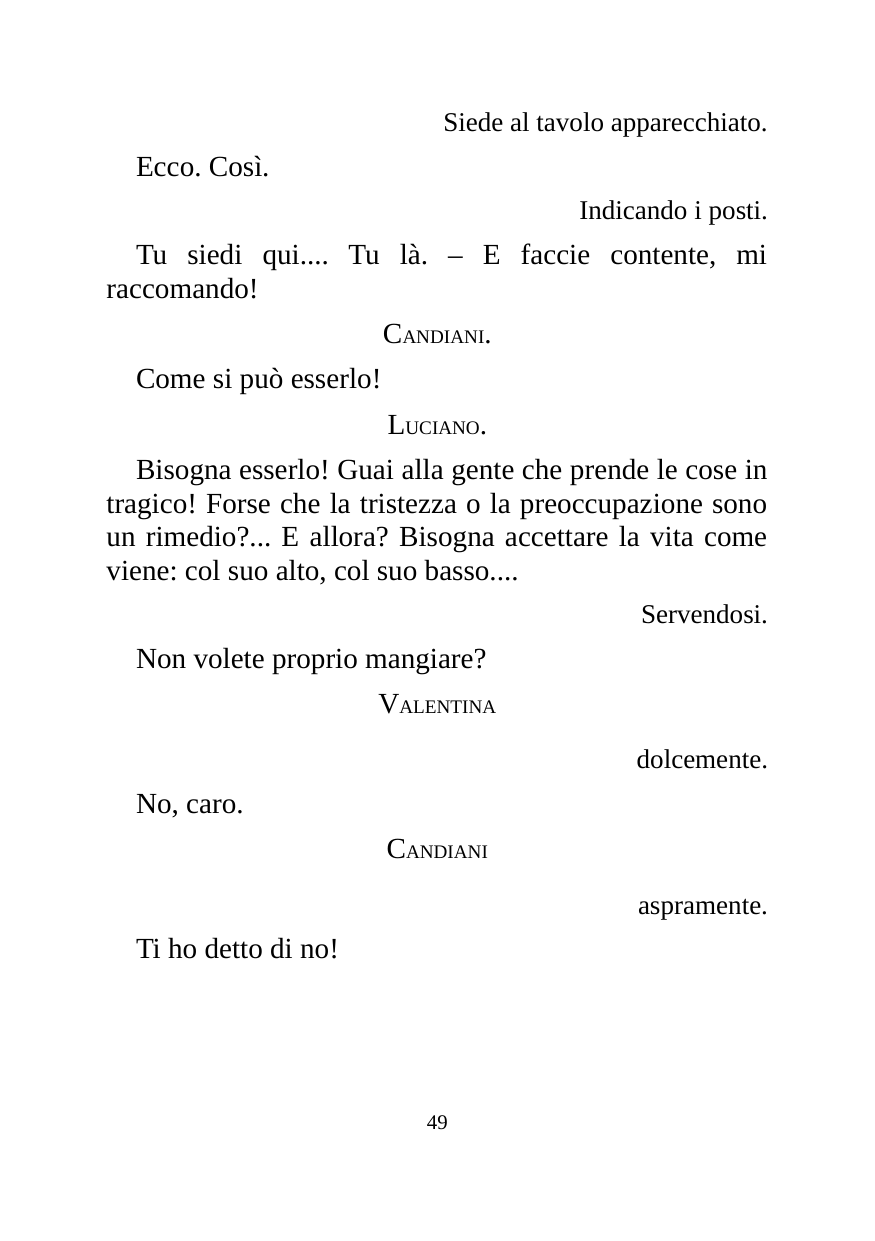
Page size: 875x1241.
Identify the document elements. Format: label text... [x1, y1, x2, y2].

text No, caro. [106, 786, 768, 820]
text dolcemente. [402, 743, 768, 774]
text Siede al tavolo apparecchiato. [402, 106, 768, 137]
text Ti ho detto di no! [106, 932, 768, 965]
text Valentina [106, 686, 768, 720]
text Ecco. Così. [106, 149, 768, 183]
text Tu siedi qui.... Tu là. – E faccie contente, mi raccomando! [106, 237, 768, 304]
text Indicando i posti. [402, 194, 768, 226]
text Candiani [106, 832, 768, 865]
text Non volete proprio mangiare? [106, 641, 768, 674]
text Come si può esserlo! [106, 362, 768, 395]
text Luciano. [106, 407, 768, 440]
text Servendosi. [402, 598, 768, 629]
text aspramente. [402, 889, 768, 920]
text Candiani. [106, 316, 768, 350]
text Bisogna esserlo! Guai alla gente che prende le cose in tragico! Forse che la tristezza o la preoccupazione sono un rimedio?... E allora? Bisogna accettare la vita come viene: col suo alto, col suo basso.... [106, 452, 768, 586]
